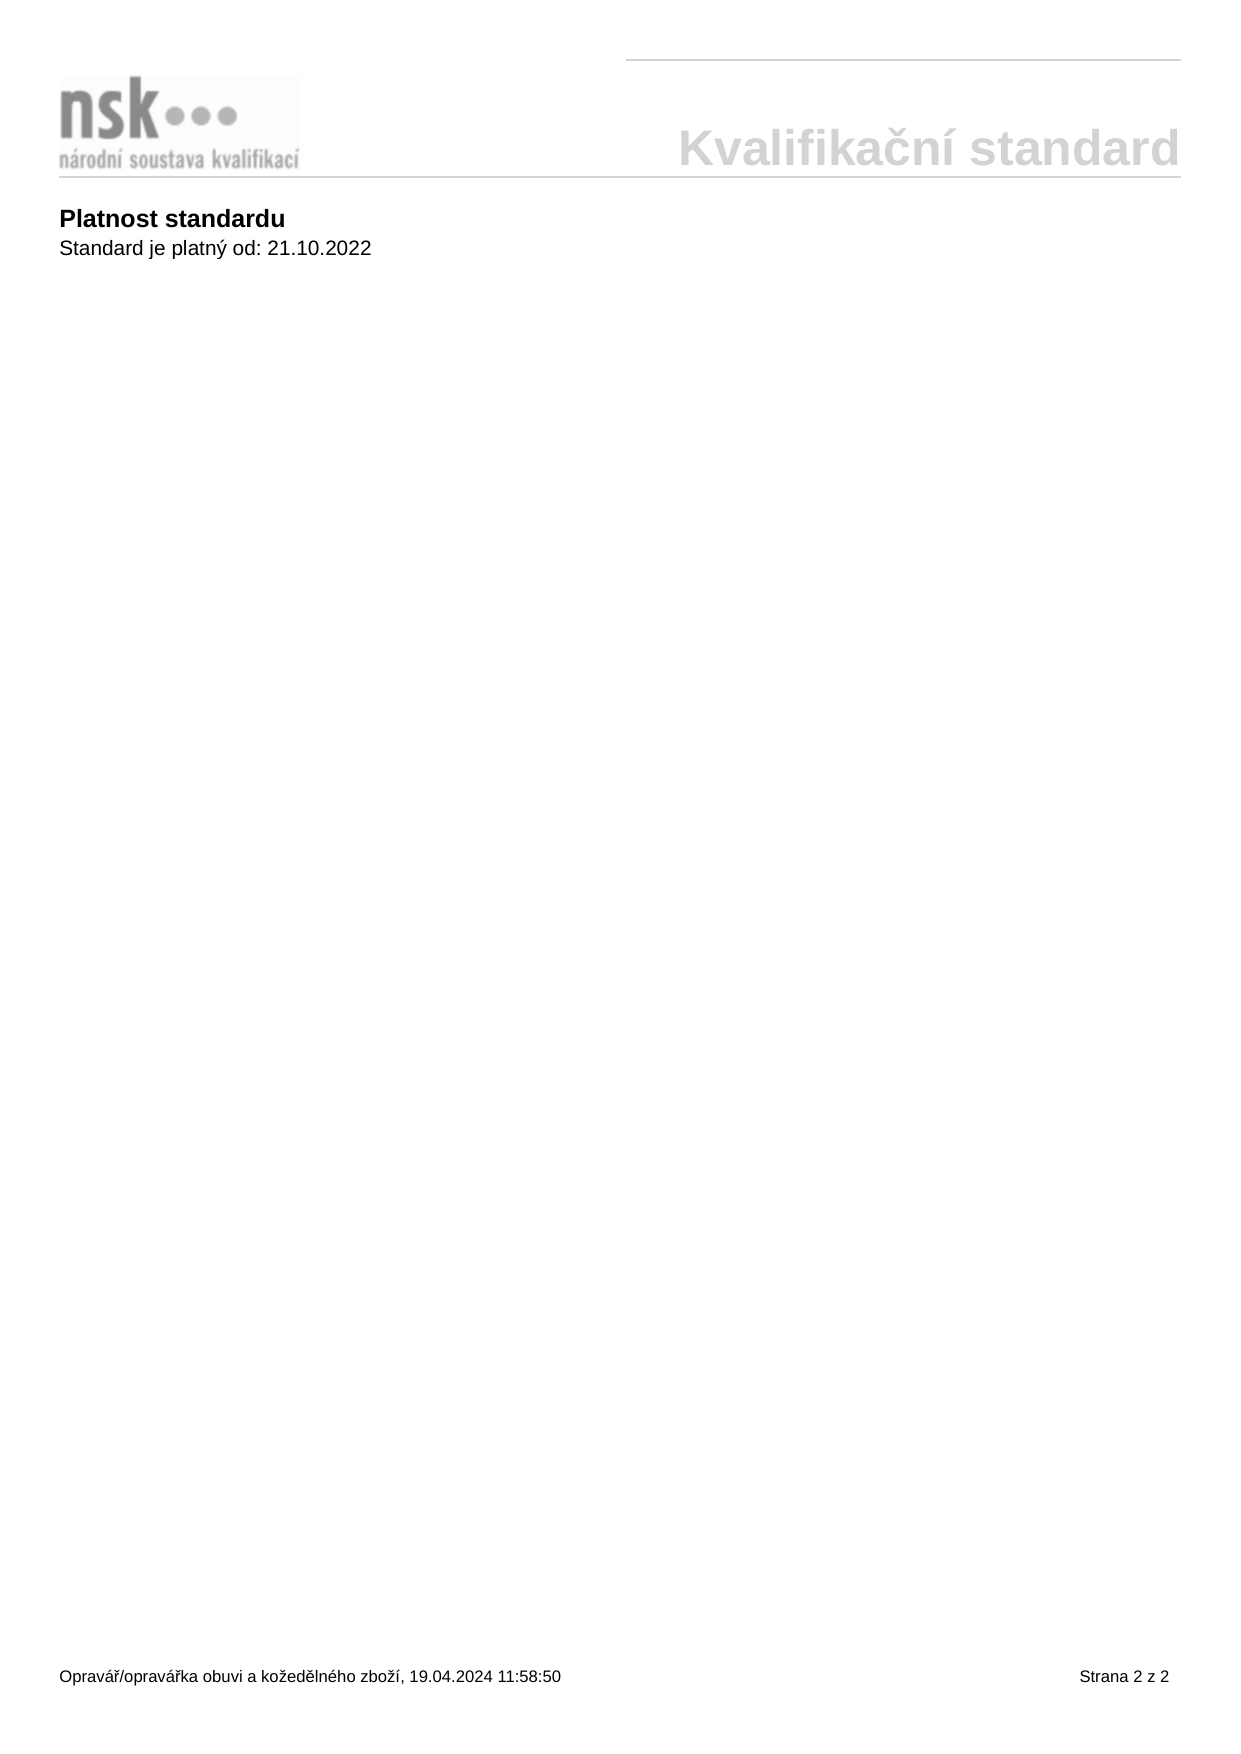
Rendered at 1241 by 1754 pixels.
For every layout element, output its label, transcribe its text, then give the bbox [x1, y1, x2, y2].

table_cell [484, 1409, 620, 1658]
table_cell [1169, 259, 1181, 559]
table_cell [1169, 1658, 1181, 1694]
table_cell [1093, 1409, 1169, 1658]
table_cell [484, 171, 620, 176]
table_cell Platnost standardu [59, 200, 1181, 236]
table_cell [620, 559, 626, 859]
table_cell [59, 559, 483, 859]
table_cell [620, 1409, 626, 1658]
table_cell Standard je platný od: 21.10.2022 [59, 236, 1181, 259]
table_cell [1169, 1159, 1181, 1409]
table_cell [626, 1159, 862, 1409]
table_cell [620, 259, 626, 559]
table_cell [484, 859, 620, 1159]
table_cell [626, 259, 862, 559]
table_cell [621, 59, 626, 170]
table_cell [626, 559, 862, 859]
table_cell [626, 859, 862, 1159]
table_cell [59, 178, 1181, 194]
table_cell [862, 559, 1093, 859]
table_cell [620, 859, 626, 1159]
table_cell [1093, 559, 1169, 859]
table_cell [484, 559, 620, 859]
table_cell [1169, 559, 1181, 859]
table_cell [1093, 1159, 1169, 1409]
table_cell [862, 259, 1093, 559]
table_cell Kvalifikační standard [626, 61, 1181, 176]
table_cell Strana 2 z 2 [862, 1658, 1169, 1694]
table_cell [620, 1159, 626, 1409]
table_cell [484, 1159, 620, 1409]
table_cell [862, 1409, 1093, 1658]
table_cell [1093, 259, 1169, 559]
table_cell [484, 259, 620, 559]
table_cell [1169, 194, 1181, 200]
table_cell [626, 1409, 862, 1658]
picture [58, 59, 621, 171]
table_cell [626, 194, 862, 200]
table_cell [59, 259, 483, 559]
table_cell [862, 859, 1093, 1159]
table_cell [862, 194, 1093, 200]
table_cell [59, 1159, 483, 1409]
table_cell [484, 194, 620, 200]
table_cell Opravář/opravářka obuvi a kožedělného zboží, 19.04.2024 11:58:50 [59, 1658, 862, 1694]
table_cell [1093, 194, 1169, 200]
table_cell [1093, 859, 1169, 1159]
table_cell [59, 859, 483, 1159]
table_cell [1169, 1409, 1181, 1658]
table_cell [59, 1409, 483, 1658]
table_cell [862, 1159, 1093, 1409]
table_cell [59, 171, 483, 176]
table_cell [1169, 859, 1181, 1159]
table_cell [59, 194, 483, 200]
